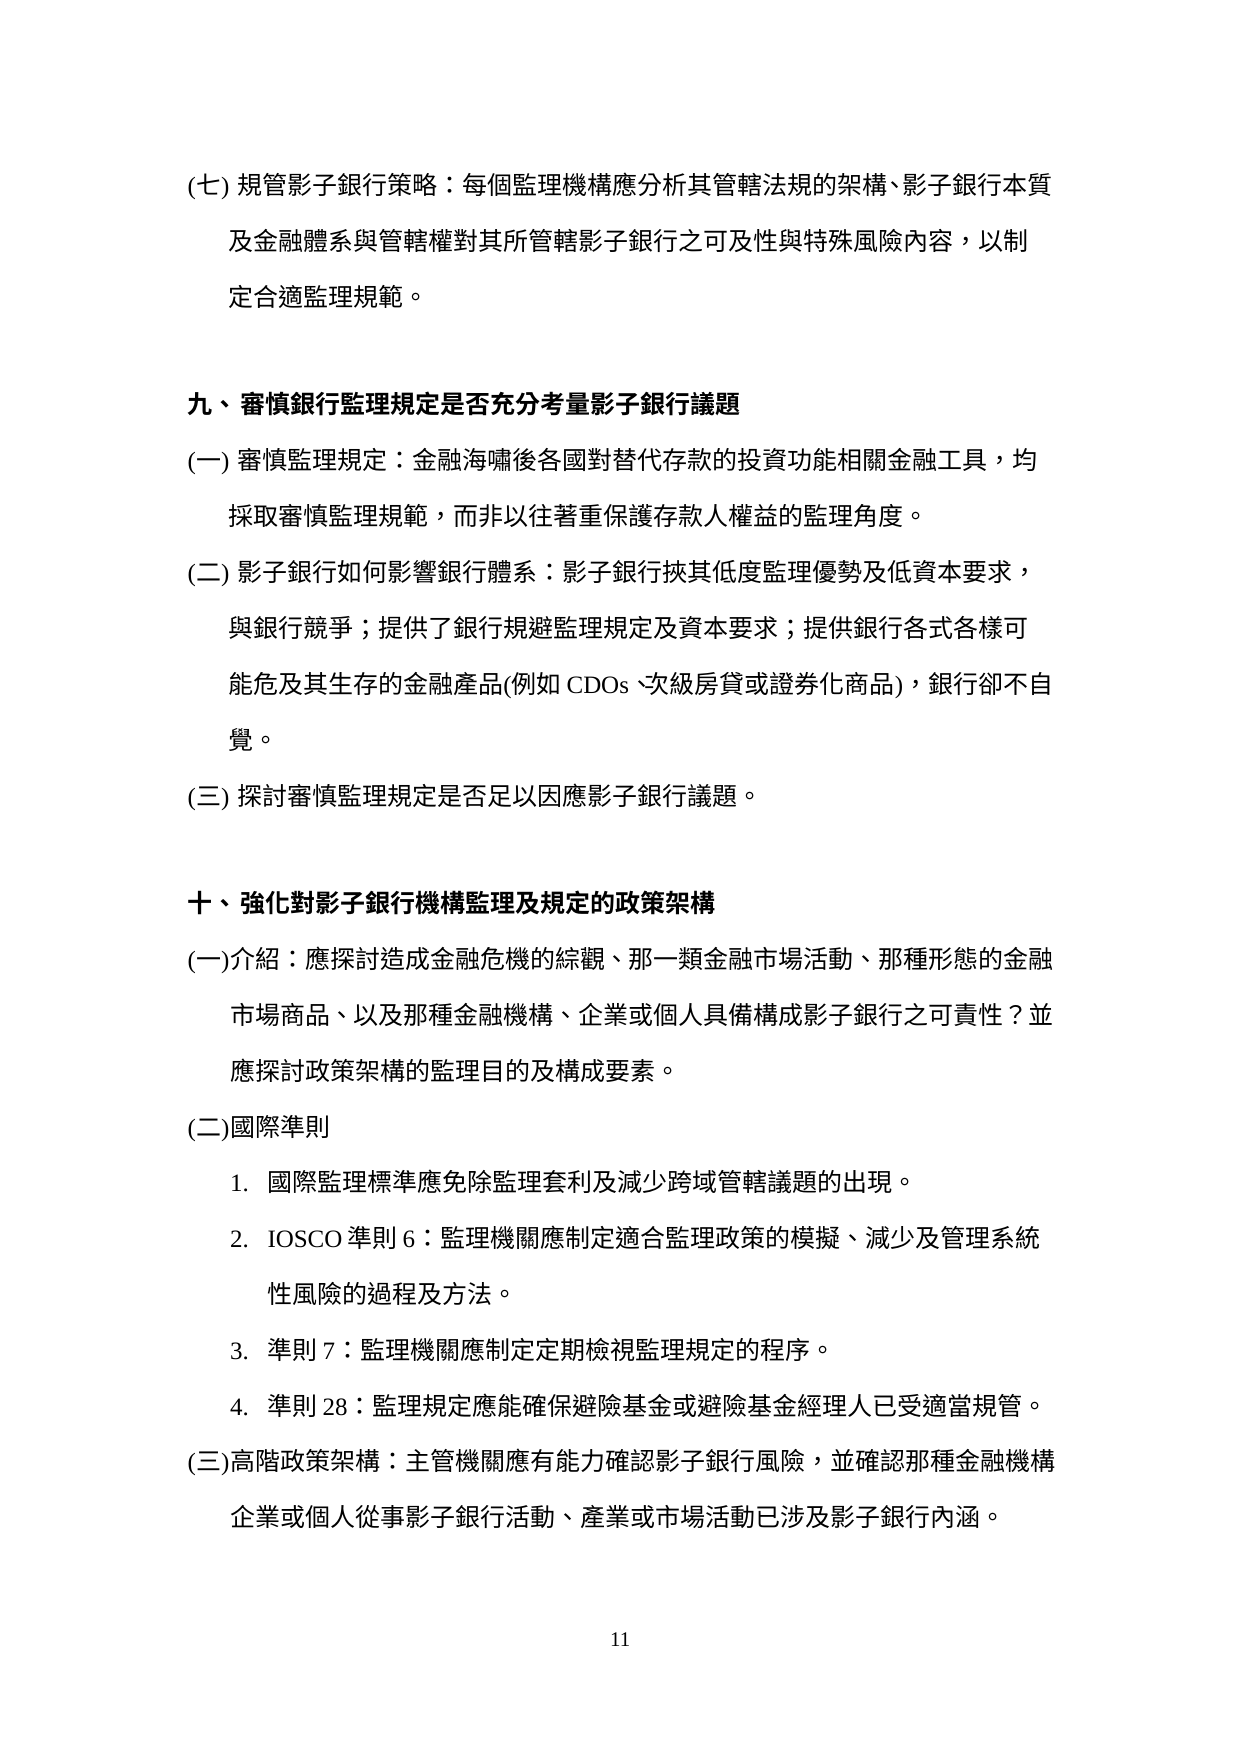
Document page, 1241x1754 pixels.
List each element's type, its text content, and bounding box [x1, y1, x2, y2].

subtitle 強化對影子銀行機構監理及規定的政策架構 [187, 883, 1053, 920]
subtitle 國際準則 [187, 1107, 1053, 1144]
subtitle 高階政策架構：主管機關應有能力確認影子銀行風險，並確認那種金融機構、企業或個人從事影子銀行活動、產業或市場活動已涉及影子銀行內涵。 [187, 1441, 1053, 1535]
subtitle 審慎銀行監理規定是否充分考量影子銀行議題 [187, 384, 1053, 421]
subtitle 影子銀行如何影響銀行體系：影子銀行挾其低度監理優勢及低資本要求，與銀行競爭；提供了銀行規避監理規定及資本要求；提供銀行各式各樣可能危及其生存的金融產品(例如CDOs、次級房貸或證券化商品)，銀行卻不自覺。 [187, 551, 1053, 758]
subtitle IOSCO準則6：監理機關應制定適合監理政策的模擬、減少及管理系統性風險的過程及方法。 [230, 1218, 1053, 1312]
subtitle 國際監理標準應免除監理套利及減少跨域管轄議題的出現。 [230, 1162, 1053, 1200]
subtitle 探討審慎監理規定是否足以因應影子銀行議題。 [187, 776, 1053, 813]
subtitle 準則7：監理機關應制定定期檢視監理規定的程序。 [230, 1330, 1053, 1367]
subtitle 規管影子銀行策略：每個監理機構應分析其管轄法規的架構、影子銀行本質及金融體系與管轄權對其所管轄影子銀行之可及性與特殊風險內容，以制定合適監理規範。 [187, 164, 1053, 314]
subtitle 準則28：監理規定應能確保避險基金或避險基金經理人已受適當規管。 [230, 1385, 1053, 1423]
subtitle 審慎監理規定：金融海嘯後各國對替代存款的投資功能相關金融工具，均採取審慎監理規範，而非以往著重保護存款人權益的監理角度。 [187, 439, 1053, 533]
subtitle 介紹：應探討造成金融危機的綜觀、那一類金融市場活動、那種形態的金融市場商品、以及那種金融機構、企業或個人具備構成影子銀行之可責性？並應探討政策架構的監理目的及構成要素。 [187, 938, 1053, 1088]
